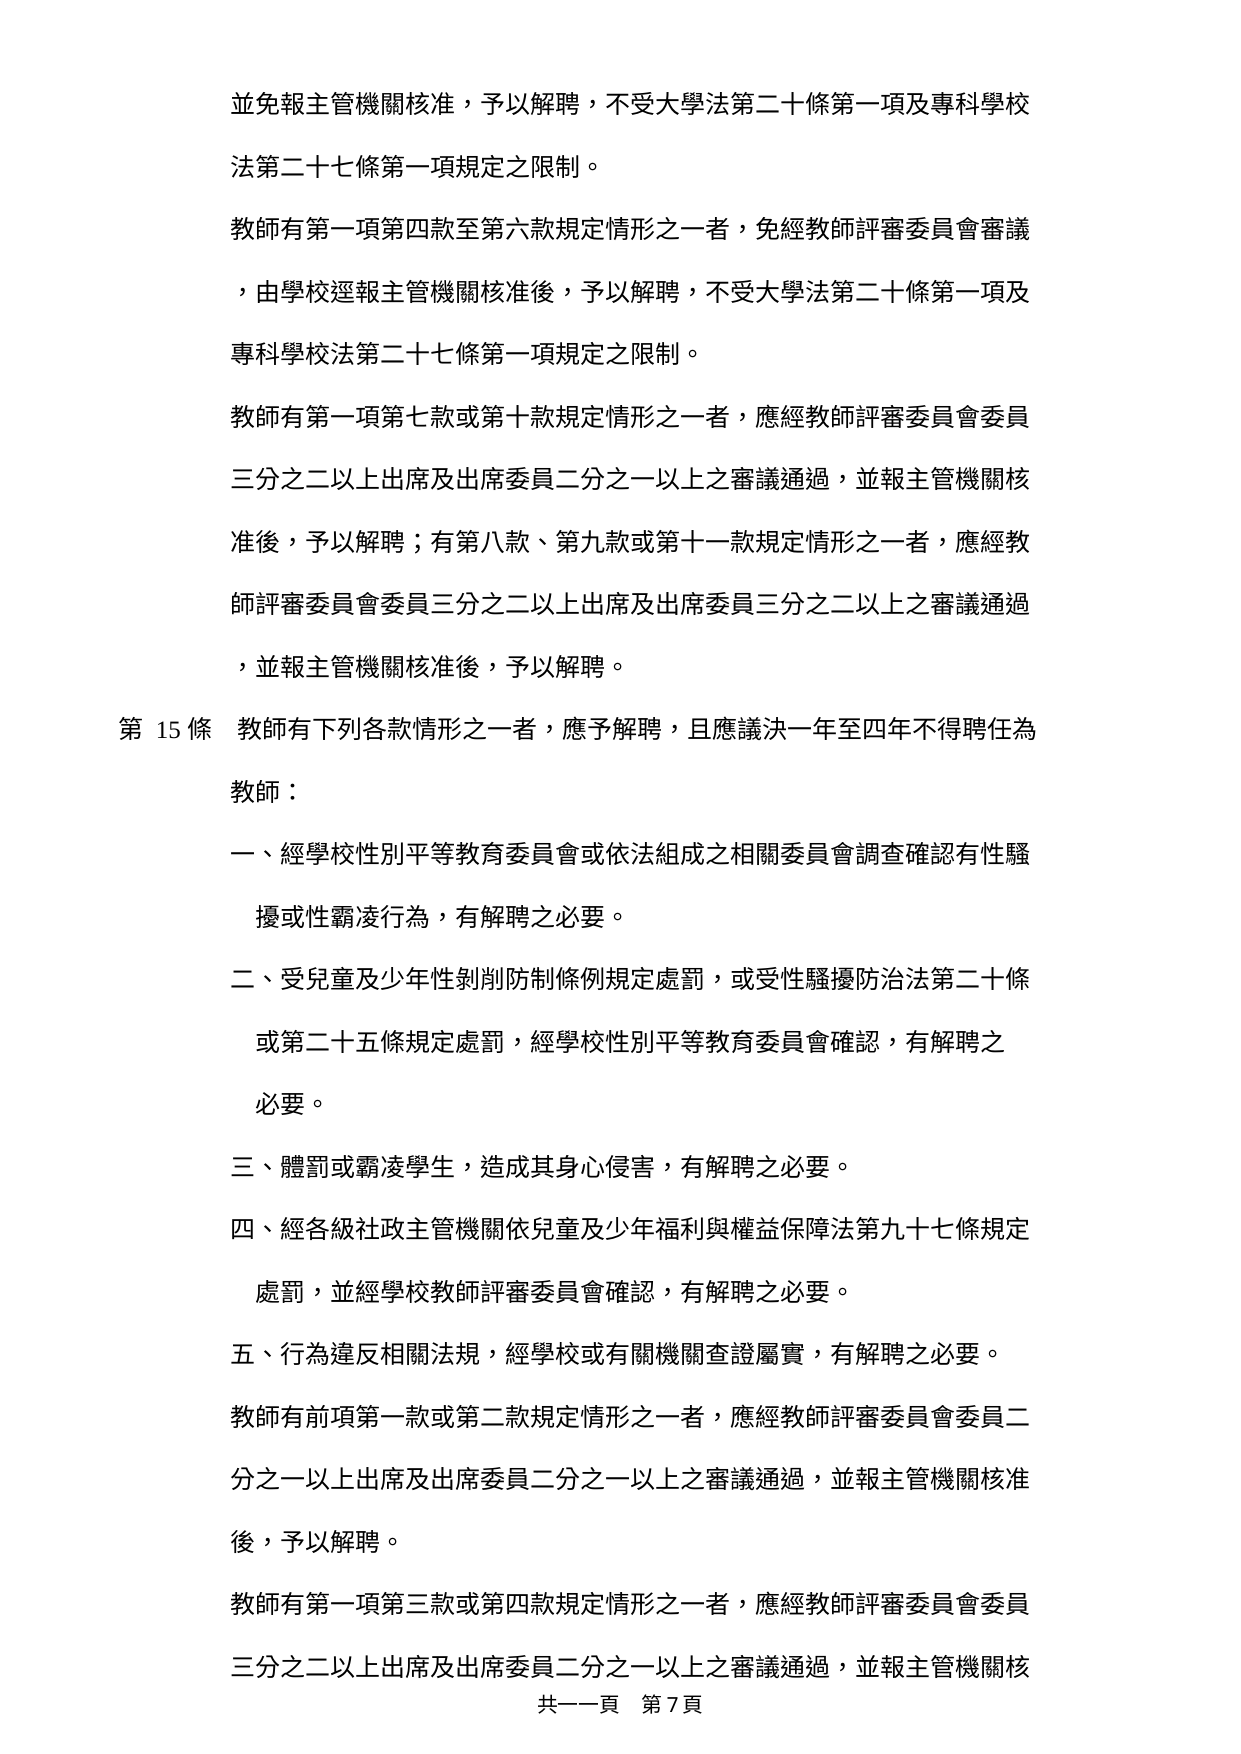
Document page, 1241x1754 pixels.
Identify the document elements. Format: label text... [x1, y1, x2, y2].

text 後，予以解聘。 [118, 1499, 1122, 1561]
text 教師有第一項第三款或第四款規定情形之一者，應經教師評審委員會委員 [118, 1561, 1122, 1624]
text 五、行為違反相關法規，經學校或有關機關查證屬實，有解聘之必要。 [118, 1311, 1122, 1374]
text 處罰，並經學校教師評審委員會確認，有解聘之必要。 [118, 1249, 1122, 1311]
text ，並報主管機關核准後，予以解聘。 [118, 624, 1122, 686]
text 法第二十七條第一項規定之限制。 [118, 124, 1122, 186]
text 分之一以上出席及出席委員二分之一以上之審議通過，並報主管機關核准 [118, 1436, 1122, 1499]
text 並免報主管機關核准，予以解聘，不受大學法第二十條第一項及專科學校 [118, 61, 1122, 124]
text 教師有第一項第七款或第十款規定情形之一者，應經教師評審委員會委員 [118, 374, 1122, 436]
text 四、經各級社政主管機關依兒童及少年福利與權益保障法第九十七條規定 [118, 1186, 1122, 1249]
text 教師有前項第一款或第二款規定情形之一者，應經教師評審委員會委員二 [118, 1374, 1122, 1436]
text 師評審委員會委員三分之二以上出席及出席委員三分之二以上之審議通過 [118, 561, 1122, 624]
text 專科學校法第二十七條第一項規定之限制。 [118, 311, 1122, 374]
text 二、受兒童及少年性剝削防制條例規定處罰，或受性騷擾防治法第二十條 [118, 936, 1122, 999]
text 三、體罰或霸凌學生，造成其身心侵害，有解聘之必要。 [118, 1124, 1122, 1186]
text 三分之二以上出席及出席委員二分之一以上之審議通過，並報主管機關核 [118, 436, 1122, 499]
text 准後，予以解聘；有第八款、第九款或第十一款規定情形之一者，應經教 [118, 499, 1122, 561]
text 必要。 [118, 1061, 1122, 1124]
text 教師有第一項第四款至第六款規定情形之一者，免經教師評審委員會審議 [118, 186, 1122, 249]
text 教師： [118, 749, 1122, 811]
text 擾或性霸凌行為，有解聘之必要。 [118, 874, 1122, 936]
text ，由學校逕報主管機關核准後，予以解聘，不受大學法第二十條第一項及 [118, 249, 1122, 311]
text 三分之二以上出席及出席委員二分之一以上之審議通過，並報主管機關核 [118, 1624, 1122, 1686]
text 或第二十五條規定處罰，經學校性別平等教育委員會確認，有解聘之 [118, 999, 1122, 1061]
text 第 15 條 教師有下列各款情形之一者，應予解聘，且應議決一年至四年不得聘任為 [118, 686, 1122, 749]
text 一、經學校性別平等教育委員會或依法組成之相關委員會調查確認有性騷 [118, 811, 1122, 874]
